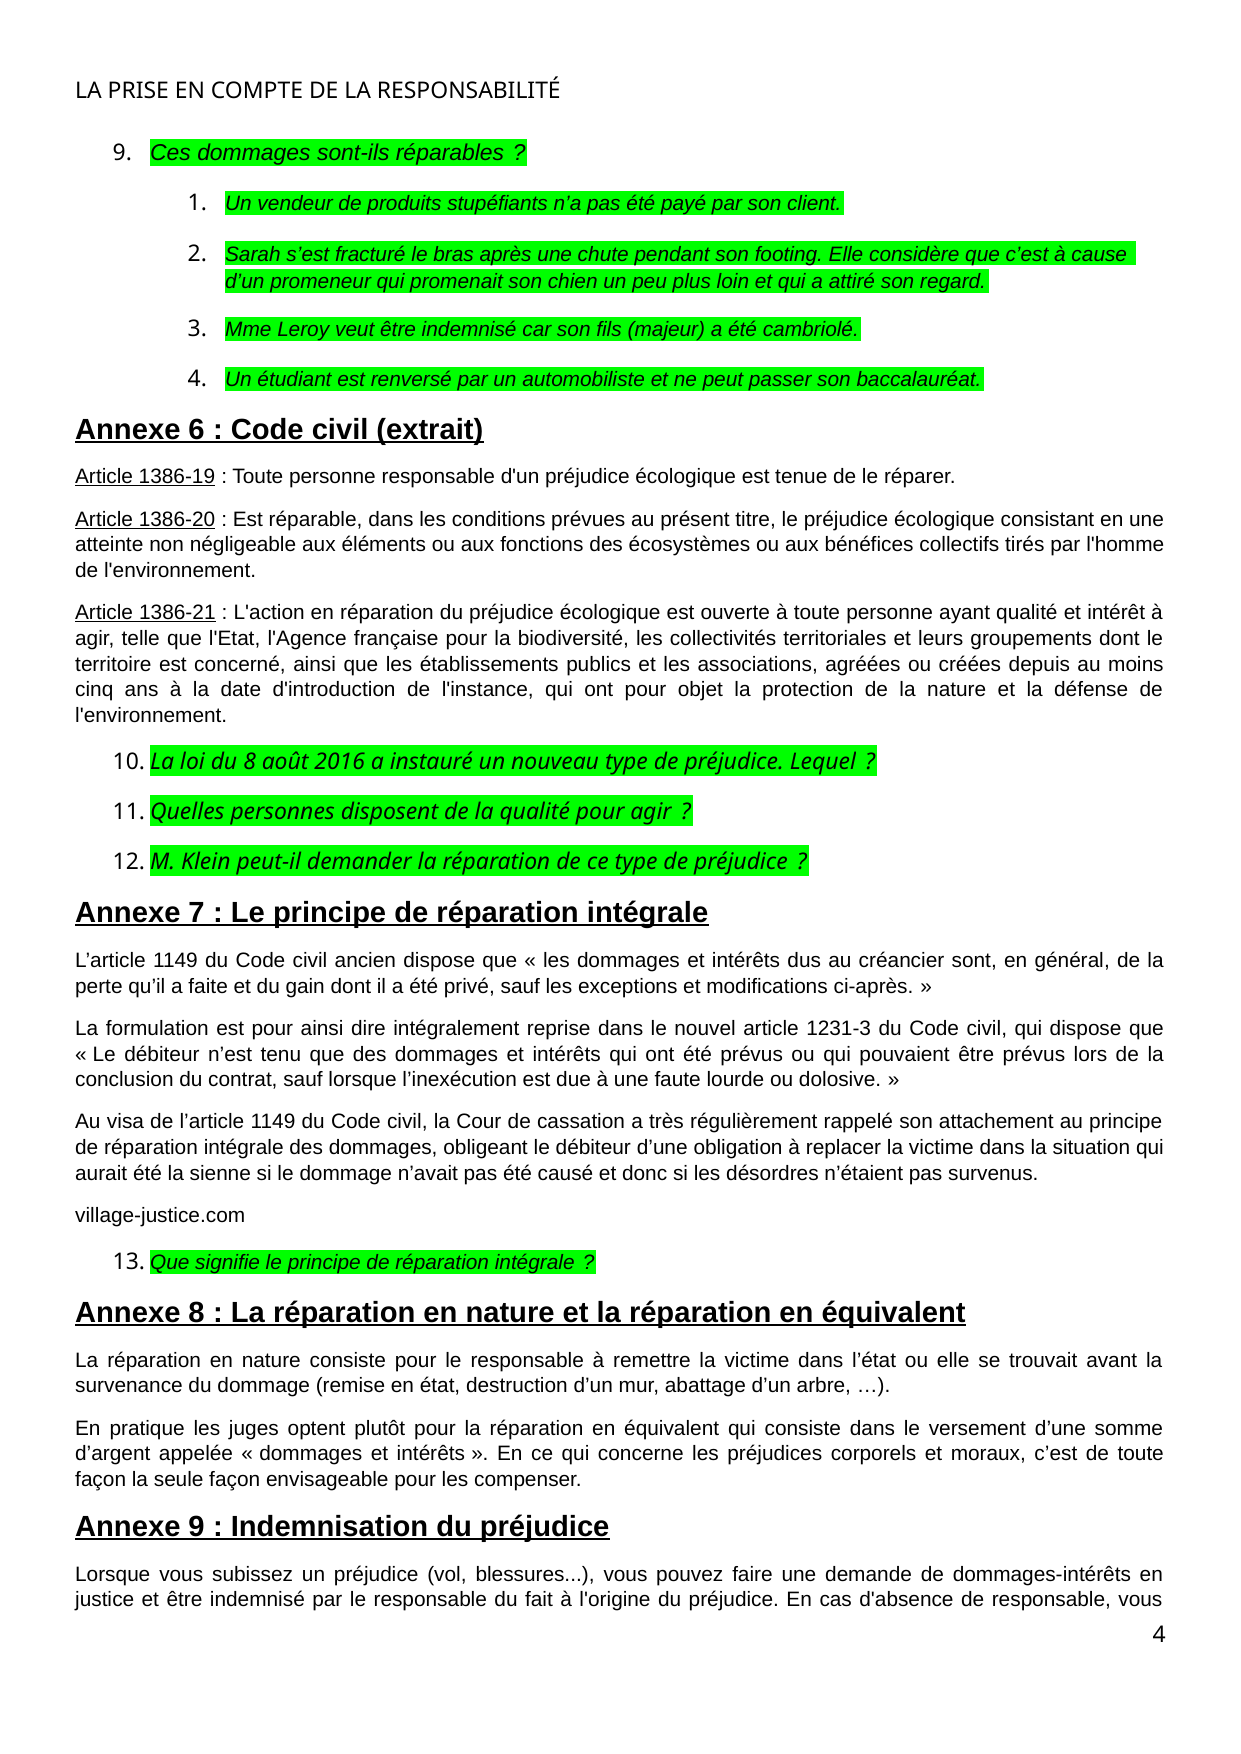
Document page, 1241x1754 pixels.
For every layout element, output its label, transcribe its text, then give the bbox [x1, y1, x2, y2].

text Annexe 9 : Indemnisation du préjudice [75, 1509, 1165, 1543]
text Article 1386-21 : L'action en réparation du préjudice écologique est ouverte à toute personne ayant qualité et intérêt à agir, telle que l'Etat, l'Agence française pour la biodiversité, les collectivités territoriales et leurs groupements dont le territoire est concerné, ainsi que les établissements publics et les associations, agréées ou créées depuis au moins cinq ans à la date d'introduction de l'instance, qui ont pour objet la protection de la nature et la défense de l'environnement. [75, 600, 1165, 727]
text Article 1386-19 : Toute personne responsable d'un préjudice écologique est tenue de le réparer. [75, 464, 1165, 488]
text Annexe 7 : Le principe de réparation intégrale [75, 895, 1165, 929]
text village-justice.com [75, 1203, 1165, 1227]
text Article 1386-20 : Est réparable, dans les conditions prévues au présent titre, le préjudice écologique consistant en une atteinte non négligeable aux éléments ou aux fonctions des écosystèmes ou aux bénéfices collectifs tirés par l'homme de l'environnement. [75, 507, 1165, 582]
text L’article 1149 du Code civil ancien dispose que « les dommages et intérêts dus au créancier sont, en général, de la perte qu’il a faite et du gain dont il a été privé, sauf les exceptions et modifications ci-après. » [75, 948, 1165, 997]
text Annexe 8 : La réparation en nature et la réparation en équivalent [75, 1295, 1165, 1329]
list Mme Leroy veut être indemnisé car son fils (majeur) a été cambriolé. [187, 312, 1165, 343]
list La loi du 8 août 2016 a instauré un nouveau type de préjudice. Lequel ? [112, 745, 1165, 776]
text Lorsque vous subissez un préjudice (vol, blessures...), vous pouvez faire une demande de dommages-intérêts en justice et être indemnisé par le responsable du fait à l'origine du préjudice. En cas d'absence de responsable, vous [75, 1562, 1165, 1611]
list Un vendeur de produits stupéfiants n’a pas été payé par son client. [187, 186, 1165, 218]
text Annexe 6 : Code civil (extrait) [75, 412, 1165, 445]
text La réparation en nature consiste pour le responsable à remettre la victime dans l’état ou elle se trouvait avant la survenance du dommage (remise en état, destruction d’un mur, abattage d’un arbre, …). [75, 1348, 1165, 1397]
text La formulation est pour ainsi dire intégralement reprise dans le nouvel article 1231-3 du Code civil, qui dispose que « Le débiteur n’est tenu que des dommages et intérêts qui ont été prévus ou qui pouvaient être prévus lors de la conclusion du contrat, sauf lorsque l’inexécution est due à une faute lourde ou dolosive. » [75, 1016, 1165, 1091]
list Quelles personnes disposent de la qualité pour agir ? [112, 795, 1165, 826]
text Au visa de l’article 1149 du Code civil, la Cour de cassation a très régulièrement rappelé son attachement au principe de réparation intégrale des dommages, obligeant le débiteur d’une obligation à replacer la victime dans la situation qui aurait été la sienne si le dommage n’avait pas été causé et donc si les désordres n’étaient pas survenus. [75, 1109, 1165, 1184]
list Ces dommages sont-ils réparables ? [112, 136, 1165, 167]
list Sarah s’est fracturé le bras après une chute pendant son footing. Elle considère que c’est à cause d’un promeneur qui promenait son chien un peu plus loin et qui a attiré son regard. [187, 236, 1165, 293]
list M. Klein peut-il demander la réparation de ce type de préjudice ? [112, 845, 1165, 876]
list Un étudiant est renversé par un automobiliste et ne peut passer son baccalauréat. [187, 362, 1165, 393]
text En pratique les juges optent plutôt pour la réparation en équivalent qui consiste dans le versement d’une somme d’argent appelée « dommages et intérêts ». En ce qui concerne les préjudices corporels et moraux, c’est de toute façon la seule façon envisageable pour les compenser. [75, 1416, 1165, 1491]
list Que signifie le principe de réparation intégrale ? [112, 1245, 1165, 1276]
